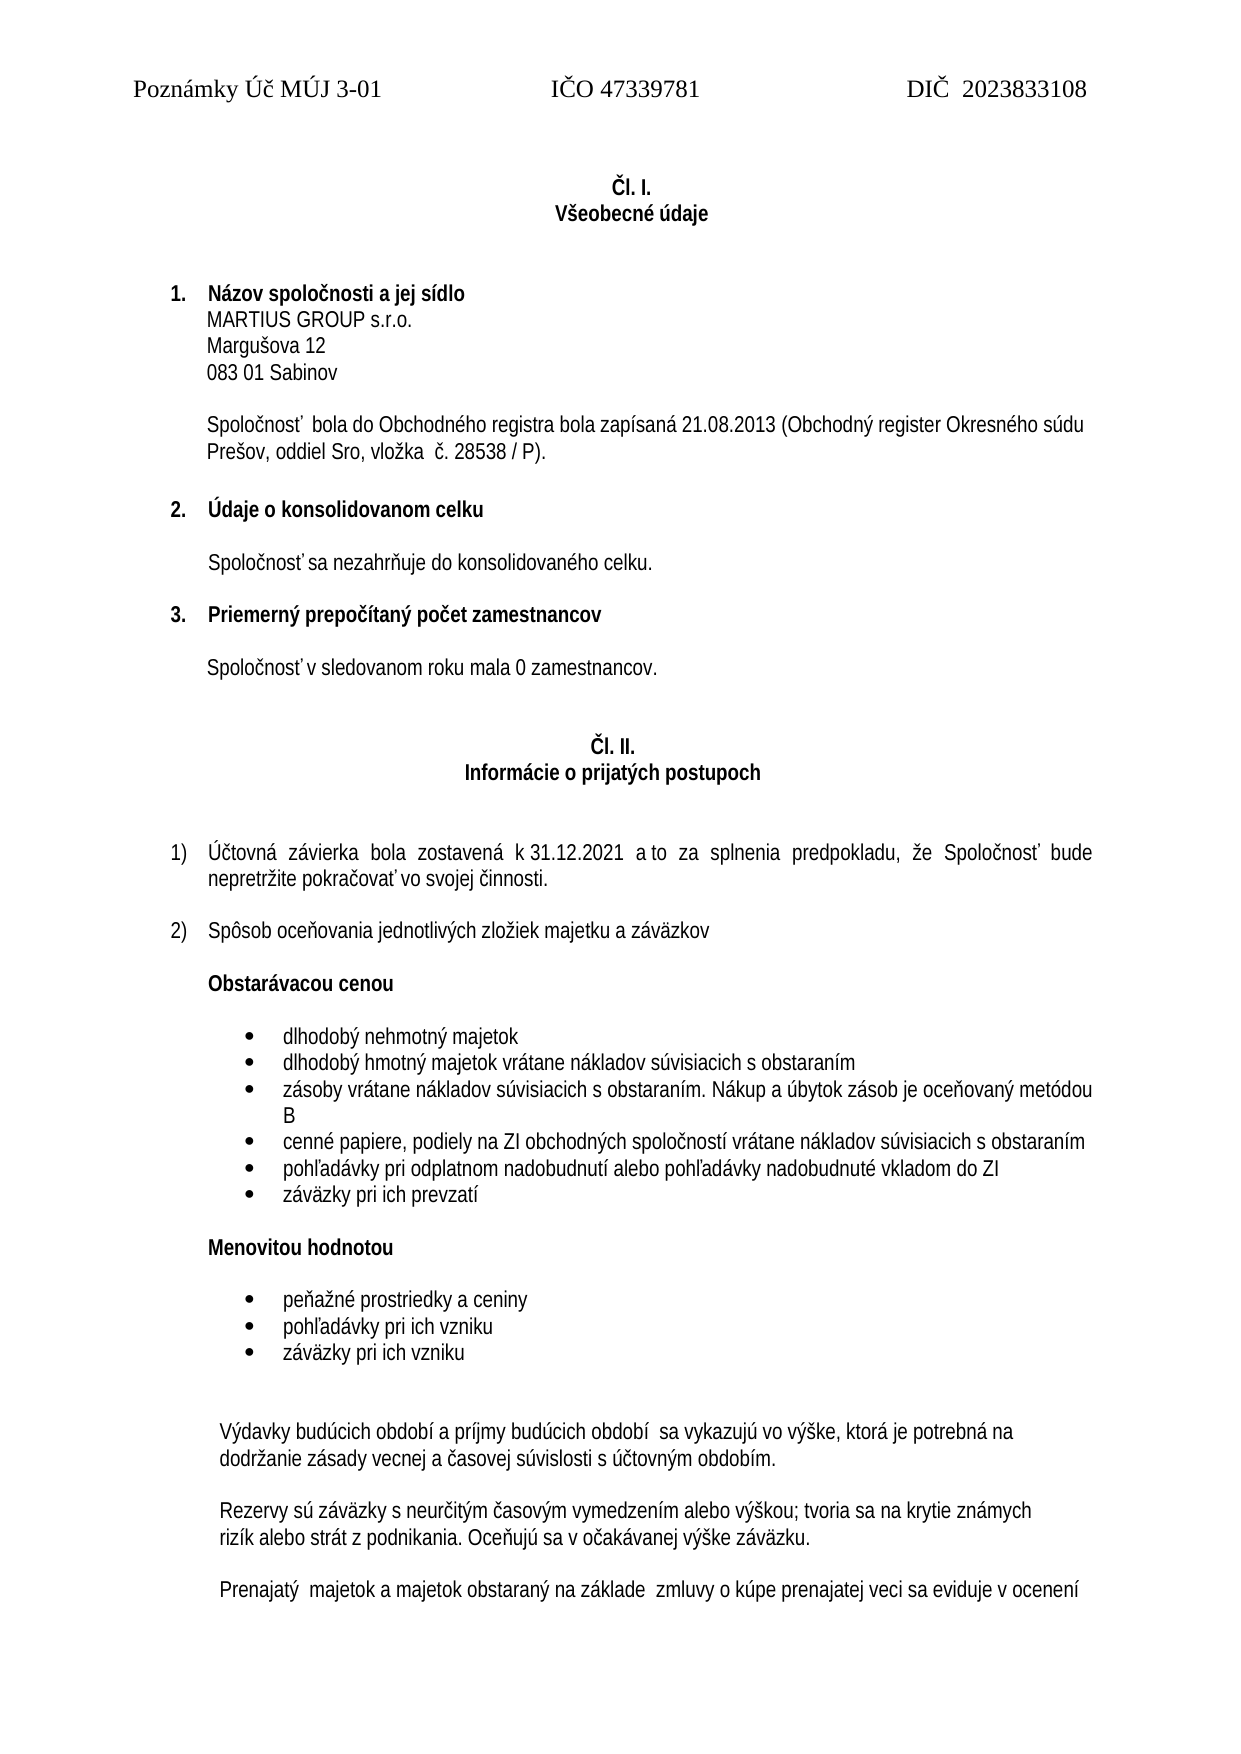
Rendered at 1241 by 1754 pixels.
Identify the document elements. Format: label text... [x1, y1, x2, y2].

text Spoločnosť bola do Obchodného registra bola zapísaná 21.08.2013 (Obchodný register Okresného súdu Prešov, oddiel Sro, vložka č. 28538 / P). [207, 411, 1092, 464]
list Údaje o konsolidovanom celku [170, 496, 1092, 522]
list záväzky pri ich prevzatí [245, 1181, 1092, 1207]
table_cell Rezervy sú záväzky s neurčitým časovým vymedzením alebo výškou; tvoria sa na krytie známych rizík alebo strát z podnikania. Oceňujú sa v očakávanej výške záväzku. [133, 1497, 1086, 1576]
text 083 01 Sabinov [133, 358, 1092, 385]
text Margušova 12 [133, 332, 1092, 358]
text Čl. I. [170, 174, 1092, 200]
table_cell Prenajatý majetok a majetok obstaraný na základe zmluvy o kúpe prenajatej veci sa eviduje v ocenení [133, 1576, 1086, 1603]
text MARTIUS GROUP s.r.o. [133, 306, 1092, 332]
text Obstarávacou cenou [208, 970, 1092, 997]
list dlhodobý hmotný majetok vrátane nákladov súvisiacich s obstaraním [245, 1049, 1092, 1076]
list Účtovná závierka bola zostavená k 31.12.2021 a to za splnenia predpokladu, že Spoločnosť bude nepretržite pokračovať vo svojej činnosti. [170, 838, 1092, 891]
list Priemerný prepočítaný počet zamestnancov [170, 601, 1092, 628]
text Spoločnosť v sledovanom roku mala 0 zamestnancov. [207, 654, 1092, 680]
text Čl. II. [133, 733, 1092, 759]
text Informácie o prijatých postupoch [133, 759, 1092, 786]
table_header [775, 464, 1098, 496]
text Všeobecné údaje [170, 200, 1092, 227]
list Názov spoločnosti a jej sídlo [170, 279, 1092, 306]
list pohľadávky pri odplatnom nadobudnutí alebo pohľadávky nadobudnuté vkladom do ZI [245, 1155, 1092, 1181]
text Menovitou hodnotou [208, 1234, 1092, 1260]
list cenné papiere, podiely na ZI obchodných spoločností vrátane nákladov súvisiacich s obstaraním [245, 1128, 1092, 1155]
list pohľadávky pri ich vzniku [245, 1313, 1092, 1339]
list Spôsob oceňovania jednotlivých zložiek majetku a záväzkov [170, 917, 1092, 944]
list peňažné prostriedky a ceniny [245, 1286, 1092, 1313]
list dlhodobý nehmotný majetok [245, 1023, 1092, 1049]
list zásoby vrátane nákladov súvisiacich s obstaraním. Nákup a úbytok zásob je oceňovaný metódou B [245, 1076, 1092, 1128]
table_header Výdavky budúcich období a príjmy budúcich období sa vykazujú vo výške, ktorá je potrebná na dodržanie zásady vecnej a časovej súvislosti s účtovným obdobím. [133, 1418, 1086, 1497]
table_header [128, 464, 775, 496]
list záväzky pri ich vzniku [245, 1339, 1092, 1366]
text Spoločnosť sa nezahrňuje do konsolidovaného celku. [208, 548, 1092, 575]
